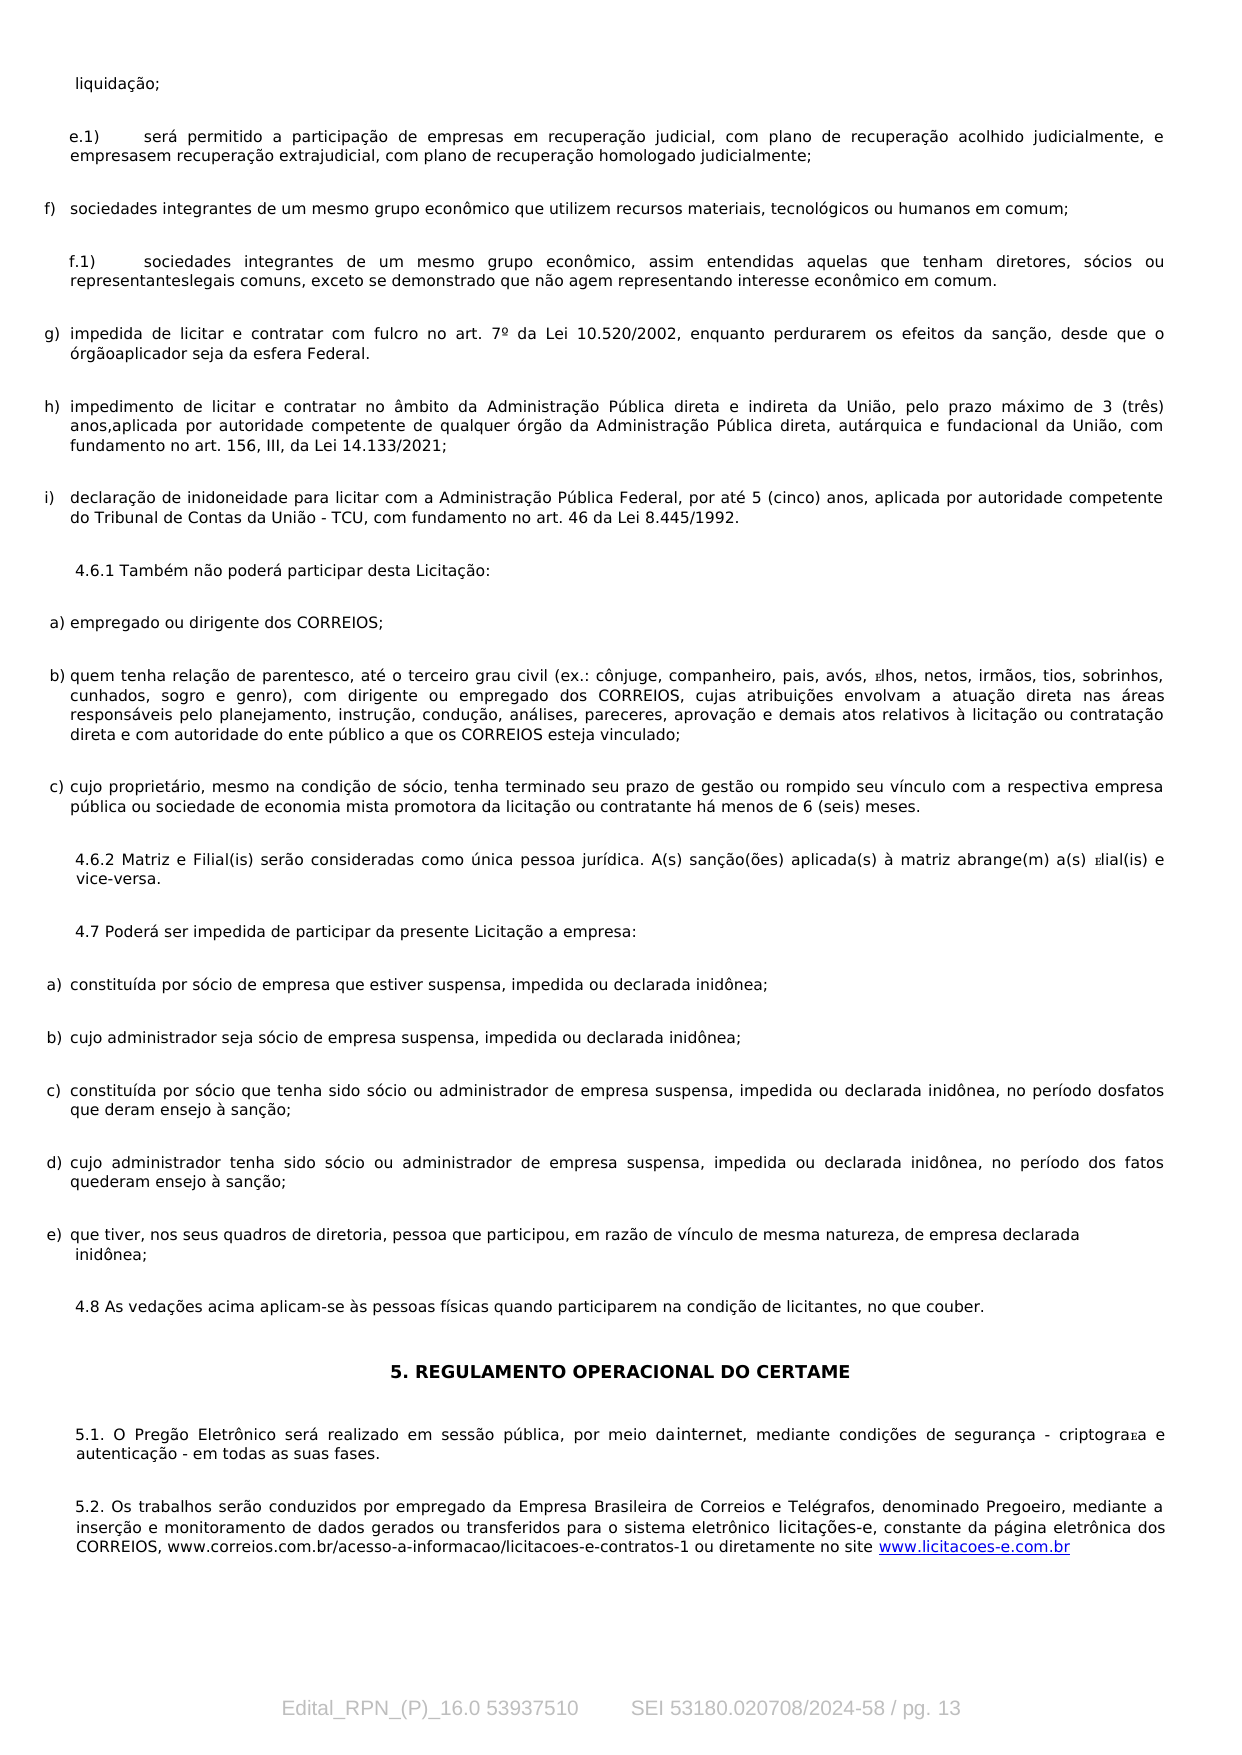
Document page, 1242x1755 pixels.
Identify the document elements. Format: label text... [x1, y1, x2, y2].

list cujo administrador tenha sido sócio ou administrador de empresa suspensa, impedida ou declarada inidônea, no período dos fatos quederam ensejo à sanção; [46, 1154, 1166, 1191]
list impedida de licitar e contratar com fulcro no art. 7º da Lei 10.520/2002, enquanto perdurarem os efeitos da sanção, desde que o órgãoaplicador seja da esfera Federal. [44, 325, 1166, 363]
text inidônea; [75, 1246, 1166, 1264]
text 5.1. O Pregão Eletrônico será realizado em sessão pública, por meio dainternet, mediante condições de segurança - criptograa e autenticação - em todas as suas fases. [75, 1425, 1166, 1463]
list sociedades integrantes de um mesmo grupo econômico que utilizem recursos materiais, tecnológicos ou humanos em comum; [44, 200, 1166, 218]
text 4.6.2 Matriz e Filial(is) serão consideradas como única pessoa jurídica. A(s) sanção(ões) aplicada(s) à matriz abrange(m) a(s) lial(is) e vice-versa. [75, 851, 1166, 888]
list que tiver, nos seus quadros de diretoria, pessoa que participou, em razão de vínculo de mesma natureza, de empresa declarada [46, 1226, 1166, 1244]
text 4.8 As vedações acima aplicam-se às pessoas físicas quando participarem na condição de licitantes, no que couber. [75, 1298, 1166, 1317]
list declaração de inidoneidade para licitar com a Administração Pública Federal, por até 5 (cinco) anos, aplicada por autoridade competente do Tribunal de Contas da União - TCU, com fundamento no art. 46 da Lei 8.445/1992. [44, 489, 1166, 527]
list empregado ou dirigente dos CORREIOS; [49, 614, 1166, 633]
subtitle 5. REGULAMENTO OPERACIONAL DO CERTAME [70, 1362, 1170, 1382]
list constituída por sócio de empresa que estiver suspensa, impedida ou declarada inidônea; [46, 976, 1166, 994]
text 4.7 Poderá ser impedida de participar da presente Licitação a empresa: [75, 923, 1166, 941]
list cujo proprietário, mesmo na condição de sócio, tenha terminado seu prazo de gestão ou rompido seu vínculo com a respectiva empresa pública ou sociedade de economia mista promotora da licitação ou contratante há menos de 6 (seis) meses. [49, 778, 1166, 816]
list constituída por sócio que tenha sido sócio ou administrador de empresa suspensa, impedida ou declarada inidônea, no período dosfatos que deram ensejo à sanção; [46, 1081, 1166, 1119]
list quem tenha relação de parentesco, até o terceiro grau civil (ex.: cônjuge, companheiro, pais, avós, lhos, netos, irmãos, tios, sobrinhos, cunhados, sogro e genro), com dirigente ou empregado dos CORREIOS, cujas atribuições envolvam a atuação direta nas áreas responsáveis pelo planejamento, instrução, condução, análises, pareceres, aprovação e demais atos relativos à licitação ou contratação direta e com autoridade do ente público a que os CORREIOS esteja vinculado; [49, 667, 1166, 744]
list será permitido a participação de empresas em recuperação judicial, com plano de recuperação acolhido judicialmente, e empresasem recuperação extrajudicial, com plano de recuperação homologado judicialmente; [69, 128, 1166, 166]
text 5.2. Os trabalhos serão conduzidos por empregado da Empresa Brasileira de Correios e Telégrafos, denominado Pregoeiro, mediante a inserção e monitoramento de dados gerados ou transferidos para o sistema eletrônico licitações-e, constante da página eletrônica dos CORREIOS, www.correios.com.br/acesso-a-informacao/licitacoes-e-contratos-1 ou diretamente no site www.licitacoes-e.com.br [75, 1498, 1166, 1557]
list sociedades integrantes de um mesmo grupo econômico, assim entendidas aquelas que tenham diretores, sócios ou representanteslegais comuns, exceto se demonstrado que não agem representando interesse econômico em comum. [69, 253, 1166, 291]
text liquidação; [75, 75, 1166, 93]
text 4.6.1 Também não poderá participar desta Licitação: [75, 562, 1166, 580]
list impedimento de licitar e contratar no âmbito da Administração Pública direta e indireta da União, pelo prazo máximo de 3 (três) anos,aplicada por autoridade competente de qualquer órgão da Administração Pública direta, autárquica e fundacional da União, com fundamento no art. 156, III, da Lei 14.133/2021; [44, 397, 1166, 455]
list cujo administrador seja sócio de empresa suspensa, impedida ou declarada inidônea; [46, 1029, 1166, 1047]
